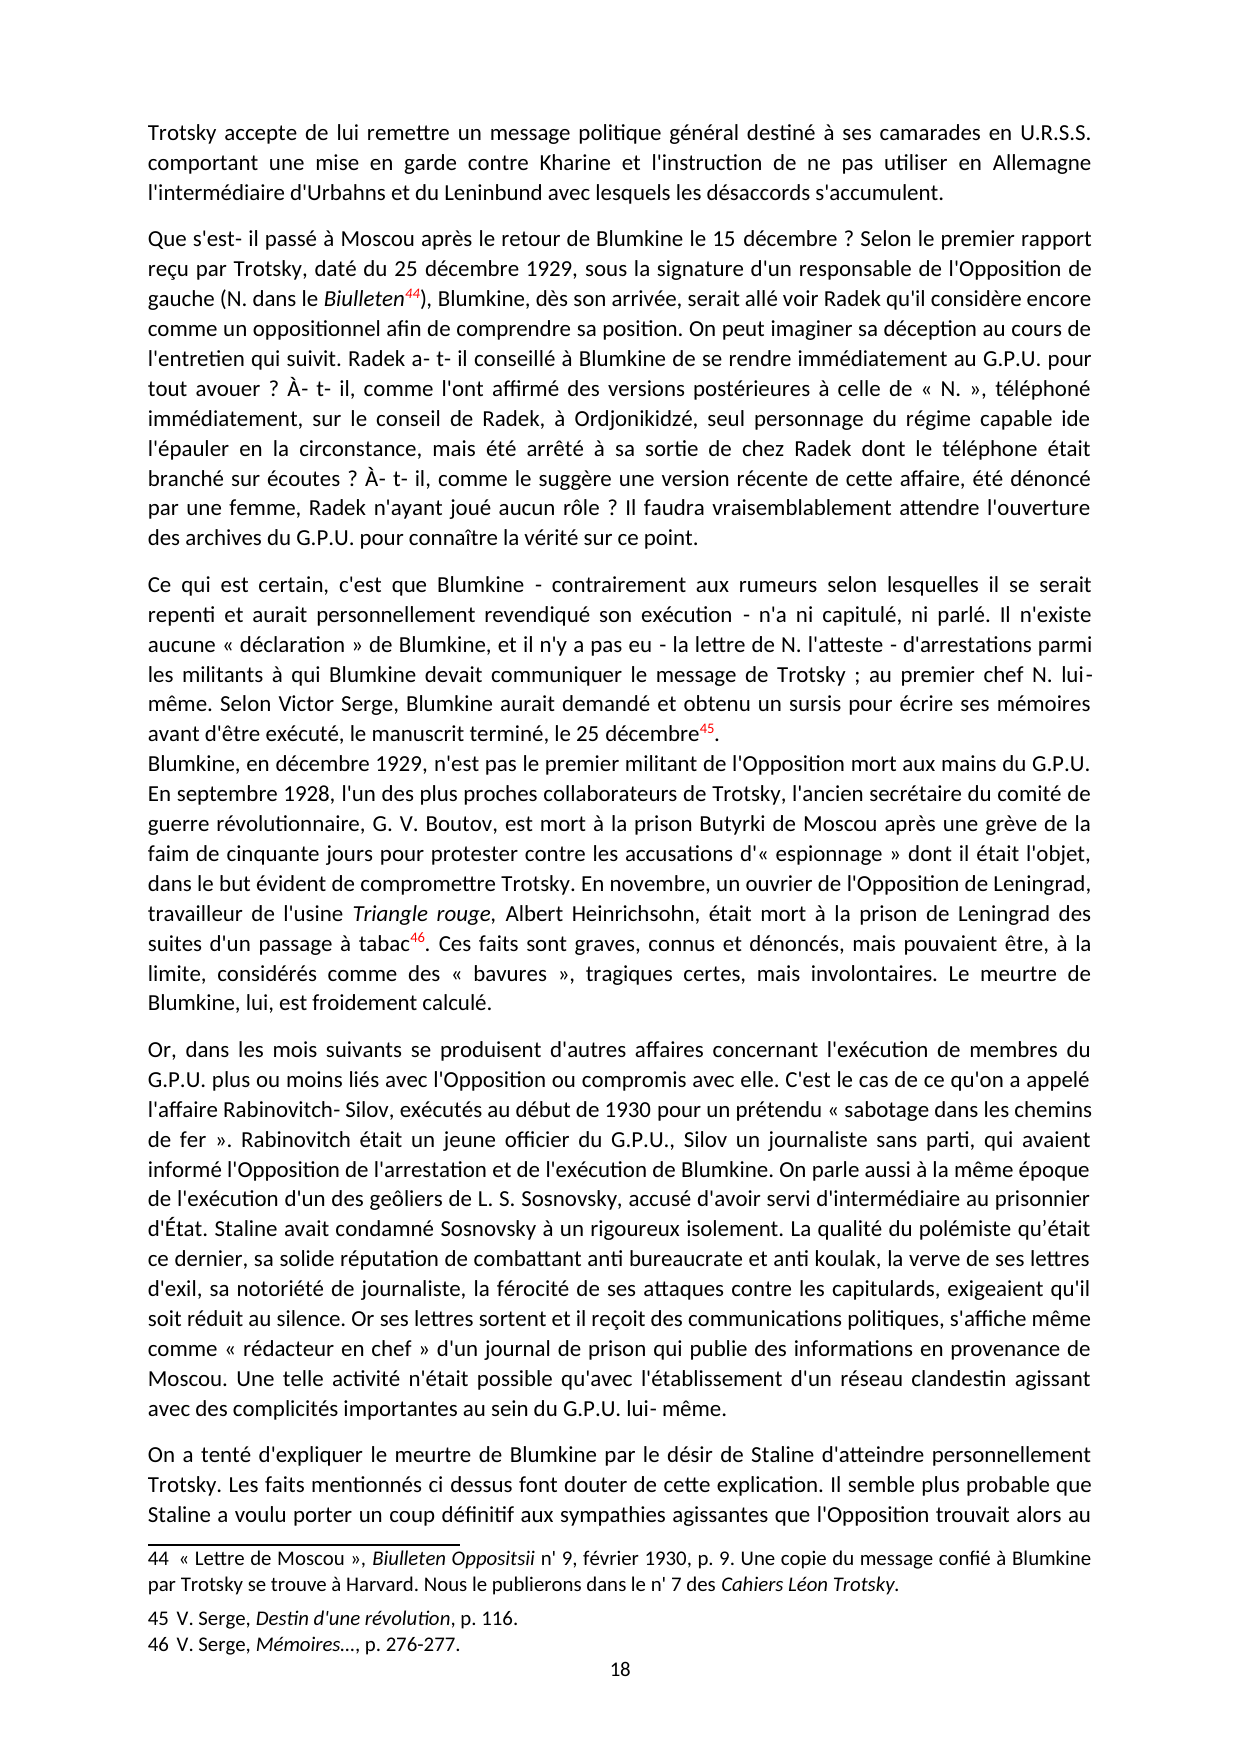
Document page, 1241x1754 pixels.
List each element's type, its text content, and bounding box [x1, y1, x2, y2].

text On a tenté d'expliquer le meurtre de Blumkine par le désir de Staline d'atteindre personnellement Trotsky. Les faits mentionnés ci­ dessus font douter de cette explication. Il semble plus probable que Staline a voulu porter un coup définitif aux sympathies agissantes que l'Opposition trouvait alors au [148, 1440, 1093, 1528]
text Blumkine, en décembre 1929, n'est pas le premier militant de l'Opposition mort aux mains du G.P.U. En septembre 1928, l'un des plus proches collaborateurs de Trotsky, l'ancien secrétaire du comité de guerre révolutionnaire, G. V. Boutov, est mort à la prison Butyrki de Moscou après une grève de la faim de cinquante jours pour protester contre les accusations d'« espionnage » dont il était l'objet, dans le but évident de compromettre Trotsky. En novembre, un ouvrier de l'Opposition de Leningrad, travailleur de l'usine Triangle rouge, Albert Heinrichsohn, était mort à la prison de Leningrad des suites d'un passage à tabac. Ces faits sont graves, connus et dénoncés, mais pouvaient être, à la limite, considérés comme des « bavures », tragiques certes, mais involontaires. Le meurtre de Blumkine, lui, est froidement calculé. [148, 749, 1093, 1017]
text V. Serge, Mémoires…, p. 276-277. [148, 1631, 1093, 1656]
text Or, dans les mois suivants se produisent d'autres affaires concernant l'exécution de membres du G.P.U. plus ou moins liés avec l'Opposition ou compromis avec elle. C'est le cas de ce qu'on a appelé l'affaire Rabinovitch‑ Silov, exécutés au début de 1930 pour un prétendu « sabotage dans les chemins de fer ». Rabinovitch était un jeune officier du G.P.U., Silov un journaliste sans parti, qui avaient informé l'Opposition de l'arrestation et de l'exécution de Blumkine. On parle aussi à la même époque de l'exécution d'un des geôliers de L. S. Sosnovsky, accusé d'avoir servi d'intermédiaire au prisonnier d'État. Staline avait condamné Sosnovsky à un rigoureux isolement. La qualité du polémiste qu’était ce dernier, sa solide réputation de combattant anti bureaucrate et anti koulak, la verve de ses lettres d'exil, sa notoriété de journaliste, la férocité de ses attaques contre les capitulards, exigeaient qu'il soit réduit au silence. Or ses lettres sortent et il reçoit des communications politiques, s'affiche même comme « rédacteur en chef » d'un journal de prison qui publie des informations en provenance de Moscou. Une telle activité n'était possible qu'avec l'établissement d'un réseau clandestin agissant avec des complicités importantes au sein du G.P.U. lui‑ même. [148, 1035, 1093, 1422]
text Que s'est‑ il passé à Moscou après le retour de Blumkine le 15 décembre ? Selon le premier rapport reçu par Trotsky, daté du 25 décembre 1929, sous la signature d'un responsable de l'Opposition de gauche (N. dans le Biulleten), Blumkine, dès son arrivée, serait allé voir Radek qu'il considère encore comme un oppositionnel afin de comprendre sa position. On peut imaginer sa déception au cours de l'entretien qui suivit. Radek a‑ t‑ il conseillé à Blumkine de se rendre immédiatement au G.P.U. pour tout avouer ? À‑ t‑ il, comme l'ont affirmé des versions postérieures à celle de « N. », téléphoné immédiatement, sur le conseil de Radek, à Ordjonikidzé, seul personnage du régime capable ide l'épauler en la circonstance, mais été arrêté à sa sortie de chez Radek dont le téléphone était branché sur écoutes ? À‑ t‑ il, comme le suggère une version récente de cette affaire, été dénoncé par une femme, Radek n'ayant joué aucun rôle ? Il faudra vraisemblablement attendre l'ouverture des archives du G.P.U. pour connaître la vérité sur ce point. [148, 224, 1093, 551]
text « Lettre de Moscou », Biulleten Oppositsii n' 9, février 1930, p. 9. Une copie du message confié à Blumkine par Trotsky se trouve à Harvard. Nous le publierons dans le n' 7 des Cahiers Léon Trotsky. [148, 1545, 1093, 1596]
text Ce qui est certain, c'est que Blumkine ‑ contrairement aux rumeurs selon lesquelles il se serait repenti et aurait personnellement revendiqué son exécution ‑ n'a ni capitulé, ni parlé. Il n'existe aucune « déclaration » de Blumkine, et il n'y a pas eu ‑ la lettre de N. l'atteste ‑ d'arrestations parmi les militants à qui Blumkine devait communiquer le message de Trotsky ; au premier chef N. lui‑ même. Selon Victor Serge, Blumkine aurait demandé et obtenu un sursis pour écrire ses mémoires avant d'être exécuté, le manuscrit terminé, le 25 décembre. [148, 570, 1093, 747]
text Trotsky accepte de lui remettre un message politique général destiné à ses camarades en U.R.S.S. comportant une mise en garde contre Kharine et l'instruction de ne pas utiliser en Allemagne l'intermédiaire d'Urbahns et du Leninbund avec lesquels les désaccords s'accumulent. [148, 118, 1093, 206]
text V. Serge, Destin d'une révolution, p. 116. [148, 1606, 1093, 1631]
